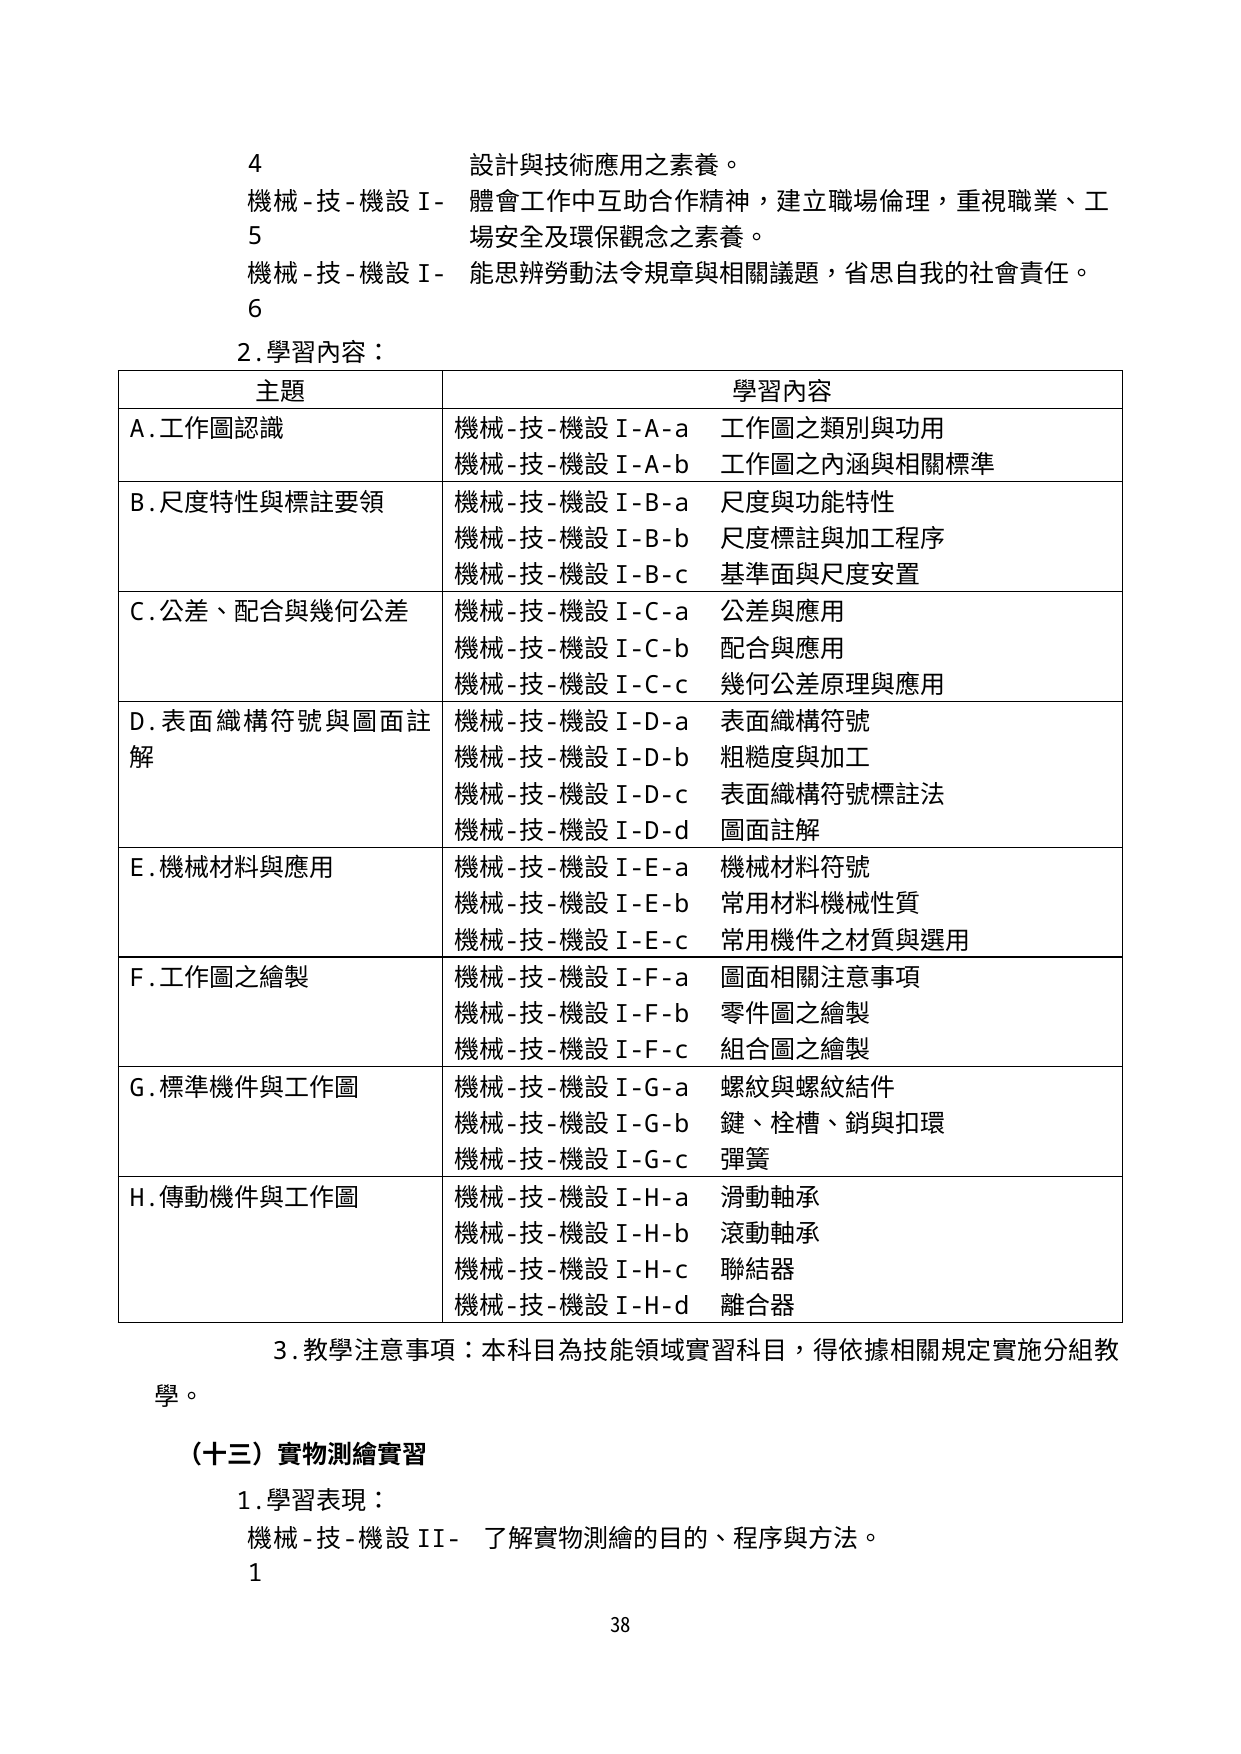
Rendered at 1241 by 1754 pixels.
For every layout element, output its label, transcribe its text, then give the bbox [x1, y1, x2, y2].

table_cell 機械-技-機設I-A-a 機械-技-機設I-A-b [443, 409, 709, 481]
table_cell 機械-技-機設I-5 [236, 181, 458, 254]
table_header 學習內容 [443, 371, 1122, 407]
table_cell D.表面織構符號與圖面註解 [119, 702, 442, 847]
table_cell E.機械材料與應用 [119, 848, 442, 956]
table_cell 圖面相關注意事項 零件圖之繪製 組合圖之繪製 [709, 958, 1122, 1066]
table_cell F.工作圖之繪製 [119, 958, 442, 1066]
text 1.學習表現： [118, 1473, 1122, 1519]
table_cell C.公差、配合與幾何公差 [119, 592, 442, 701]
table_cell H.傳動機件與工作圖 [119, 1177, 442, 1322]
table_header 機械-技-機設II-1 [236, 1519, 472, 1589]
table_cell 機械-技-機設I-C-a 機械-技-機設I-C-b 機械-技-機設I-C-c [443, 592, 709, 701]
table_cell 尺度與功能特性 尺度標註與加工程序 基準面與尺度安置 [709, 482, 1122, 591]
table_cell A.工作圖認識 [119, 409, 442, 481]
table_cell 滑動軸承 滾動軸承 聯結器 離合器 [709, 1177, 1122, 1322]
table_cell 機械-技-機設I-6 [236, 254, 458, 324]
table_cell 體會工作中互助合作精神，建立職場倫理，重視職業、工場安全及環保觀念之素養。 [458, 181, 1122, 254]
table_cell 螺紋與螺紋結件 鍵、栓槽、銷與扣環 彈簧 [709, 1067, 1122, 1176]
table_cell 機械-技-機設I-G-a 機械-技-機設I-G-b 機械-技-機設I-G-c [443, 1067, 709, 1176]
table_cell G.標準機件與工作圖 [119, 1067, 442, 1176]
table_cell 能思辨勞動法令規章與相關議題，省思自我的社會責任。 [458, 254, 1122, 324]
table_header 主題 [119, 371, 442, 407]
text 2.學習內容： [118, 324, 1122, 370]
table_header 了解實物測繪的目的、程序與方法。 [473, 1519, 1122, 1589]
table_cell B.尺度特性與標註要領 [119, 482, 442, 591]
table_cell 機械-技-機設I-B-a 機械-技-機設I-B-b 機械-技-機設I-B-c [443, 482, 709, 591]
table_cell 4 [236, 145, 458, 181]
text 3.教學注意事項：本科目為技能領域實習科目，得依據相關規定實施分組教學。 [154, 1323, 1122, 1415]
table_cell 公差與應用 配合與應用 幾何公差原理與應用 [709, 592, 1122, 701]
table_cell 機械-技-機設I-E-a 機械-技-機設I-E-b 機械-技-機設I-E-c [443, 848, 709, 956]
table_cell 機械-技-機設I-H-a 機械-技-機設I-H-b 機械-技-機設I-H-c 機械-技-機設I-H-d [443, 1177, 709, 1322]
table_cell 表面織構符號 粗糙度與加工 表面織構符號標註法 圖面註解 [709, 702, 1122, 847]
table_cell 工作圖之類別與功用 工作圖之內涵與相關標準 [709, 409, 1122, 481]
table_cell 機械-技-機設I-D-a 機械-技-機設I-D-b 機械-技-機設I-D-c 機械-技-機設I-D-d [443, 702, 709, 847]
table_cell 機械材料符號 常用材料機械性質 常用機件之材質與選用 [709, 848, 1122, 956]
text （十三）實物測繪實習 [169, 1427, 1122, 1473]
table_cell 機械-技-機設I-F-a 機械-技-機設I-F-b 機械-技-機設I-F-c [443, 958, 709, 1066]
table_cell 設計與技術應用之素養。 [458, 145, 1122, 181]
